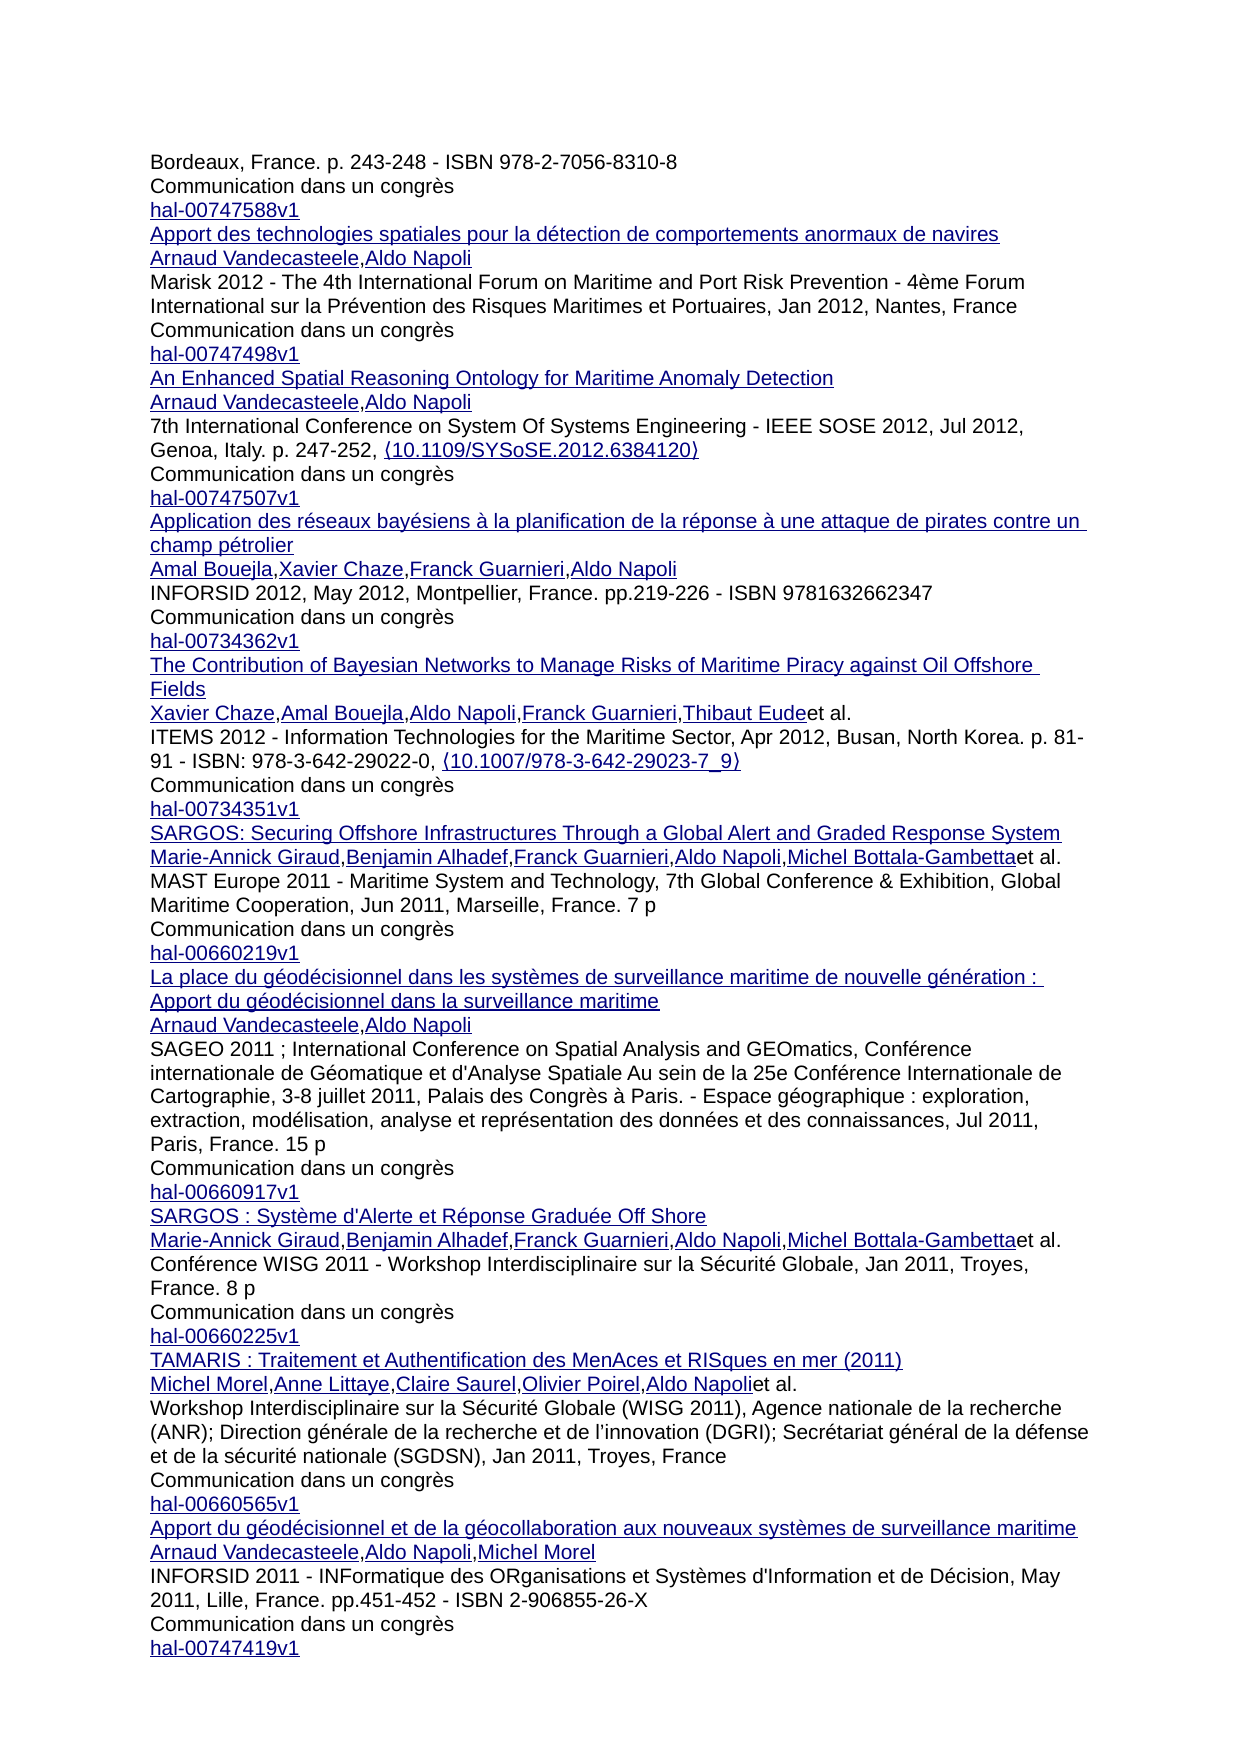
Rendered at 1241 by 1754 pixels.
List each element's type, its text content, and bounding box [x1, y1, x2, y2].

table_cell An Enhanced Spatial Reasoning Ontology for Maritime Anomaly Detection Arnaud Vandecasteele,Aldo Napoli 7th International Conference on System Of Systems Engineering - IEEE SOSE 2012, Jul 2012, Genoa, Italy. p. 247-252, ⟨10.1109/SYSoSE.2012.6384120⟩ Communication dans un congrès hal-00747507v1 [150, 366, 1090, 509]
table_cell La place du géodécisionnel dans les systèmes de surveillance maritime de nouvelle génération : Apport du géodécisionnel dans la surveillance maritime Arnaud Vandecasteele,Aldo Napoli SAGEO 2011 ; International Conference on Spatial Analysis and GEOmatics, Conférence internationale de Géomatique et d'Analyse Spatiale Au sein de la 25e Conférence Internationale de Cartographie, 3-8 juillet 2011, Palais des Congrès à Paris. - Espace géographique : exploration, extraction, modélisation, analyse et représentation des données et des connaissances, Jul 2011, Paris, France. 15 p Communication dans un congrès hal-00660917v1 [150, 965, 1090, 1204]
table_cell Application des réseaux bayésiens à la planification de la réponse à une attaque de pirates contre un champ pétrolier Amal Bouejla,Xavier Chaze,Franck Guarnieri,Aldo Napoli INFORSID 2012, May 2012, Montpellier, France. pp.219-226 - ISBN 9781632662347 Communication dans un congrès hal-00734362v1 [150, 509, 1090, 653]
table_cell Bordeaux, France. p. 243-248 - ISBN 978-2-7056-8310-8 Communication dans un congrès hal-00747588v1 [150, 150, 1090, 222]
table_cell Apport des technologies spatiales pour la détection de comportements anormaux de navires Arnaud Vandecasteele,Aldo Napoli Marisk 2012 - The 4th International Forum on Maritime and Port Risk Prevention - 4ème Forum International sur la Prévention des Risques Maritimes et Portuaires, Jan 2012, Nantes, France Communication dans un congrès hal-00747498v1 [150, 222, 1090, 366]
table_cell SARGOS : Système d'Alerte et Réponse Graduée Off Shore Marie-Annick Giraud,Benjamin Alhadef,Franck Guarnieri,Aldo Napoli,Michel Bottala-Gambettaet al. Conférence WISG 2011 - Workshop Interdisciplinaire sur la Sécurité Globale, Jan 2011, Troyes, France. 8 p Communication dans un congrès hal-00660225v1 [150, 1204, 1090, 1348]
table_cell Apport du géodécisionnel et de la géocollaboration aux nouveaux systèmes de surveillance maritime Arnaud Vandecasteele,Aldo Napoli,Michel Morel INFORSID 2011 - INFormatique des ORganisations et Systèmes d'Information et de Décision, May 2011, Lille, France. pp.451-452 - ISBN 2-906855-26-X Communication dans un congrès hal-00747419v1 [150, 1516, 1090, 1659]
table_cell The Contribution of Bayesian Networks to Manage Risks of Maritime Piracy against Oil Offshore Fields Xavier Chaze,Amal Bouejla,Aldo Napoli,Franck Guarnieri,Thibaut Eudeet al. ITEMS 2012 - Information Technologies for the Maritime Sector, Apr 2012, Busan, North Korea. p. 81-91 - ISBN: 978-3-642-29022-0, ⟨10.1007/978-3-642-29023-7_9⟩ Communication dans un congrès hal-00734351v1 [150, 653, 1090, 821]
table_cell SARGOS: Securing Offshore Infrastructures Through a Global Alert and Graded Response System Marie-Annick Giraud,Benjamin Alhadef,Franck Guarnieri,Aldo Napoli,Michel Bottala-Gambettaet al. MAST Europe 2011 - Maritime System and Technology, 7th Global Conference & Exhibition, Global Maritime Cooperation, Jun 2011, Marseille, France. 7 p Communication dans un congrès hal-00660219v1 [150, 821, 1090, 964]
table_cell TAMARIS : Traitement et Authentification des MenAces et RISques en mer (2011) Michel Morel,Anne Littaye,Claire Saurel,Olivier Poirel,Aldo Napoliet al. Workshop Interdisciplinaire sur la Sécurité Globale (WISG 2011), Agence nationale de la recherche (ANR); Direction générale de la recherche et de l’innovation (DGRI); Secrétariat général de la défense et de la sécurité nationale (SGDSN), Jan 2011, Troyes, France Communication dans un congrès hal-00660565v1 [150, 1348, 1090, 1516]
